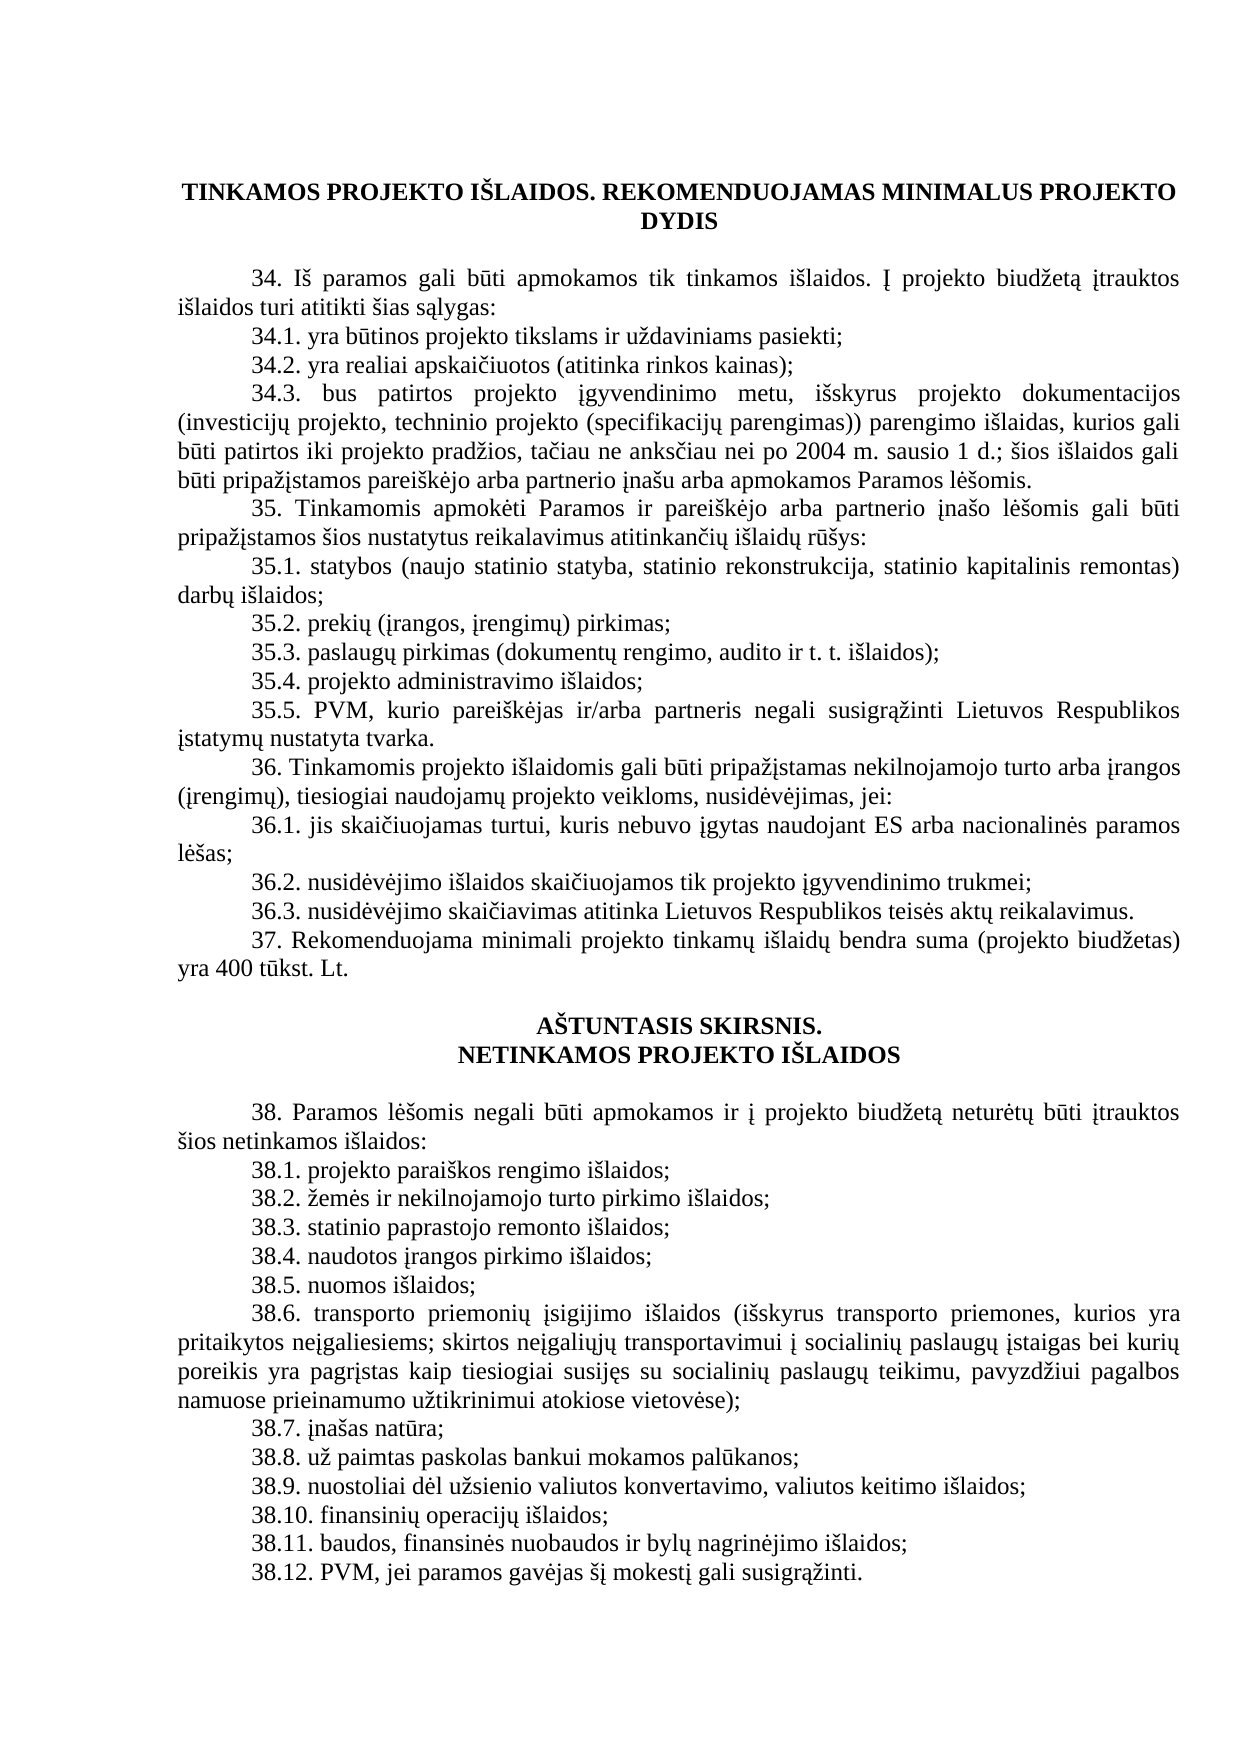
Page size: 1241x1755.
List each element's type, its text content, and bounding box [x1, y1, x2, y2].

text 34.3. bus patirtos projekto įgyvendinimo metu, išskyrus projekto dokumentacijos (investicijų projekto, techninio projekto (specifikacijų parengimas)) parengimo išlaidas, kurios gali būti patirtos iki projekto pradžios, tačiau ne anksčiau nei po 2004 m. sausio 1 d.; šios išlaidos gali būti pripažįstamos pareiškėjo arba partnerio įnašu arba apmokamos Paramos lėšomis. [177, 378, 1181, 493]
text NETINKAMOS PROJEKTO IŠLAIDOS [177, 1040, 1181, 1068]
text 36. Tinkamomis projekto išlaidomis gali būti pripažįstamas nekilnojamojo turto arba įrangos (įrengimų), tiesiogiai naudojamų projekto veikloms, nusidėvėjimas, jei: [177, 752, 1181, 810]
text 38.4. naudotos įrangos pirkimo išlaidos; [177, 1241, 1181, 1270]
text 38.2. žemės ir nekilnojamojo turto pirkimo išlaidos; [177, 1183, 1181, 1212]
text 38.3. statinio paprastojo remonto išlaidos; [177, 1212, 1181, 1241]
text 35.2. prekių (įrangos, įrengimų) pirkimas; [177, 608, 1181, 637]
text 38.8. už paimtas paskolas bankui mokamos palūkanos; [177, 1442, 1181, 1471]
text 38.6. transporto priemonių įsigijimo išlaidos (išskyrus transporto priemones, kurios yra pritaikytos neįgaliesiems; skirtos neįgaliųjų transportavimui į socialinių paslaugų įstaigas bei kurių poreikis yra pagrįstas kaip tiesiogiai susijęs su socialinių paslaugų teikimu, pavyzdžiui pagalbos namuose prieinamumo užtikrinimui atokiose vietovėse); [177, 1298, 1181, 1413]
text 35.4. projekto administravimo išlaidos; [177, 666, 1181, 695]
text TINKAMOS PROJEKTO IŠLAIDOS. REKOMENDUOJAMAS MINIMALUS PROJEKTO DYDIS [177, 177, 1181, 235]
text 38.9. nuostoliai dėl užsienio valiutos konvertavimo, valiutos keitimo išlaidos; [177, 1471, 1181, 1500]
text 36.2. nusidėvėjimo išlaidos skaičiuojamos tik projekto įgyvendinimo trukmei; [177, 867, 1181, 896]
text 36.3. nusidėvėjimo skaičiavimas atitinka Lietuvos Respublikos teisės aktų reikalavimus. [177, 896, 1181, 925]
text 35.3. paslaugų pirkimas (dokumentų rengimo, audito ir t. t. išlaidos); [177, 637, 1181, 666]
text 38.1. projekto paraiškos rengimo išlaidos; [177, 1155, 1181, 1183]
text 34. Iš paramos gali būti apmokamos tik tinkamos išlaidos. Į projekto biudžetą įtrauktos išlaidos turi atitikti šias sąlygas: [177, 263, 1181, 321]
text 36.1. jis skaičiuojamas turtui, kuris nebuvo įgytas naudojant ES arba nacionalinės paramos lėšas; [177, 810, 1181, 867]
text 38.11. baudos, finansinės nuobaudos ir bylų nagrinėjimo išlaidos; [177, 1528, 1181, 1557]
text 38.5. nuomos išlaidos; [177, 1270, 1181, 1298]
text AŠTUNTASIS SKIRSNIS. [177, 1011, 1181, 1040]
text 38. Paramos lėšomis negali būti apmokamos ir į projekto biudžetą neturėtų būti įtrauktos šios netinkamos išlaidos: [177, 1097, 1181, 1155]
text 35.1. statybos (naujo statinio statyba, statinio rekonstrukcija, statinio kapitalinis remontas) darbų išlaidos; [177, 551, 1181, 608]
text 34.2. yra realiai apskaičiuotos (atitinka rinkos kainas); [177, 350, 1181, 378]
text 38.10. finansinių operacijų išlaidos; [177, 1500, 1181, 1528]
text 34.1. yra būtinos projekto tikslams ir uždaviniams pasiekti; [177, 321, 1181, 350]
text 38.7. įnašas natūra; [177, 1413, 1181, 1442]
text 35.5. PVM, kurio pareiškėjas ir/arba partneris negali susigrąžinti Lietuvos Respublikos įstatymų nustatyta tvarka. [177, 695, 1181, 752]
text 37. Rekomenduojama minimali projekto tinkamų išlaidų bendra suma (projekto biudžetas) yra 400 tūkst. Lt. [177, 925, 1181, 982]
text 35. Tinkamomis apmokėti Paramos ir pareiškėjo arba partnerio įnašo lėšomis gali būti pripažįstamos šios nustatytus reikalavimus atitinkančių išlaidų rūšys: [177, 493, 1181, 551]
text 38.12. PVM, jei paramos gavėjas šį mokestį gali susigrąžinti. [177, 1557, 1181, 1586]
